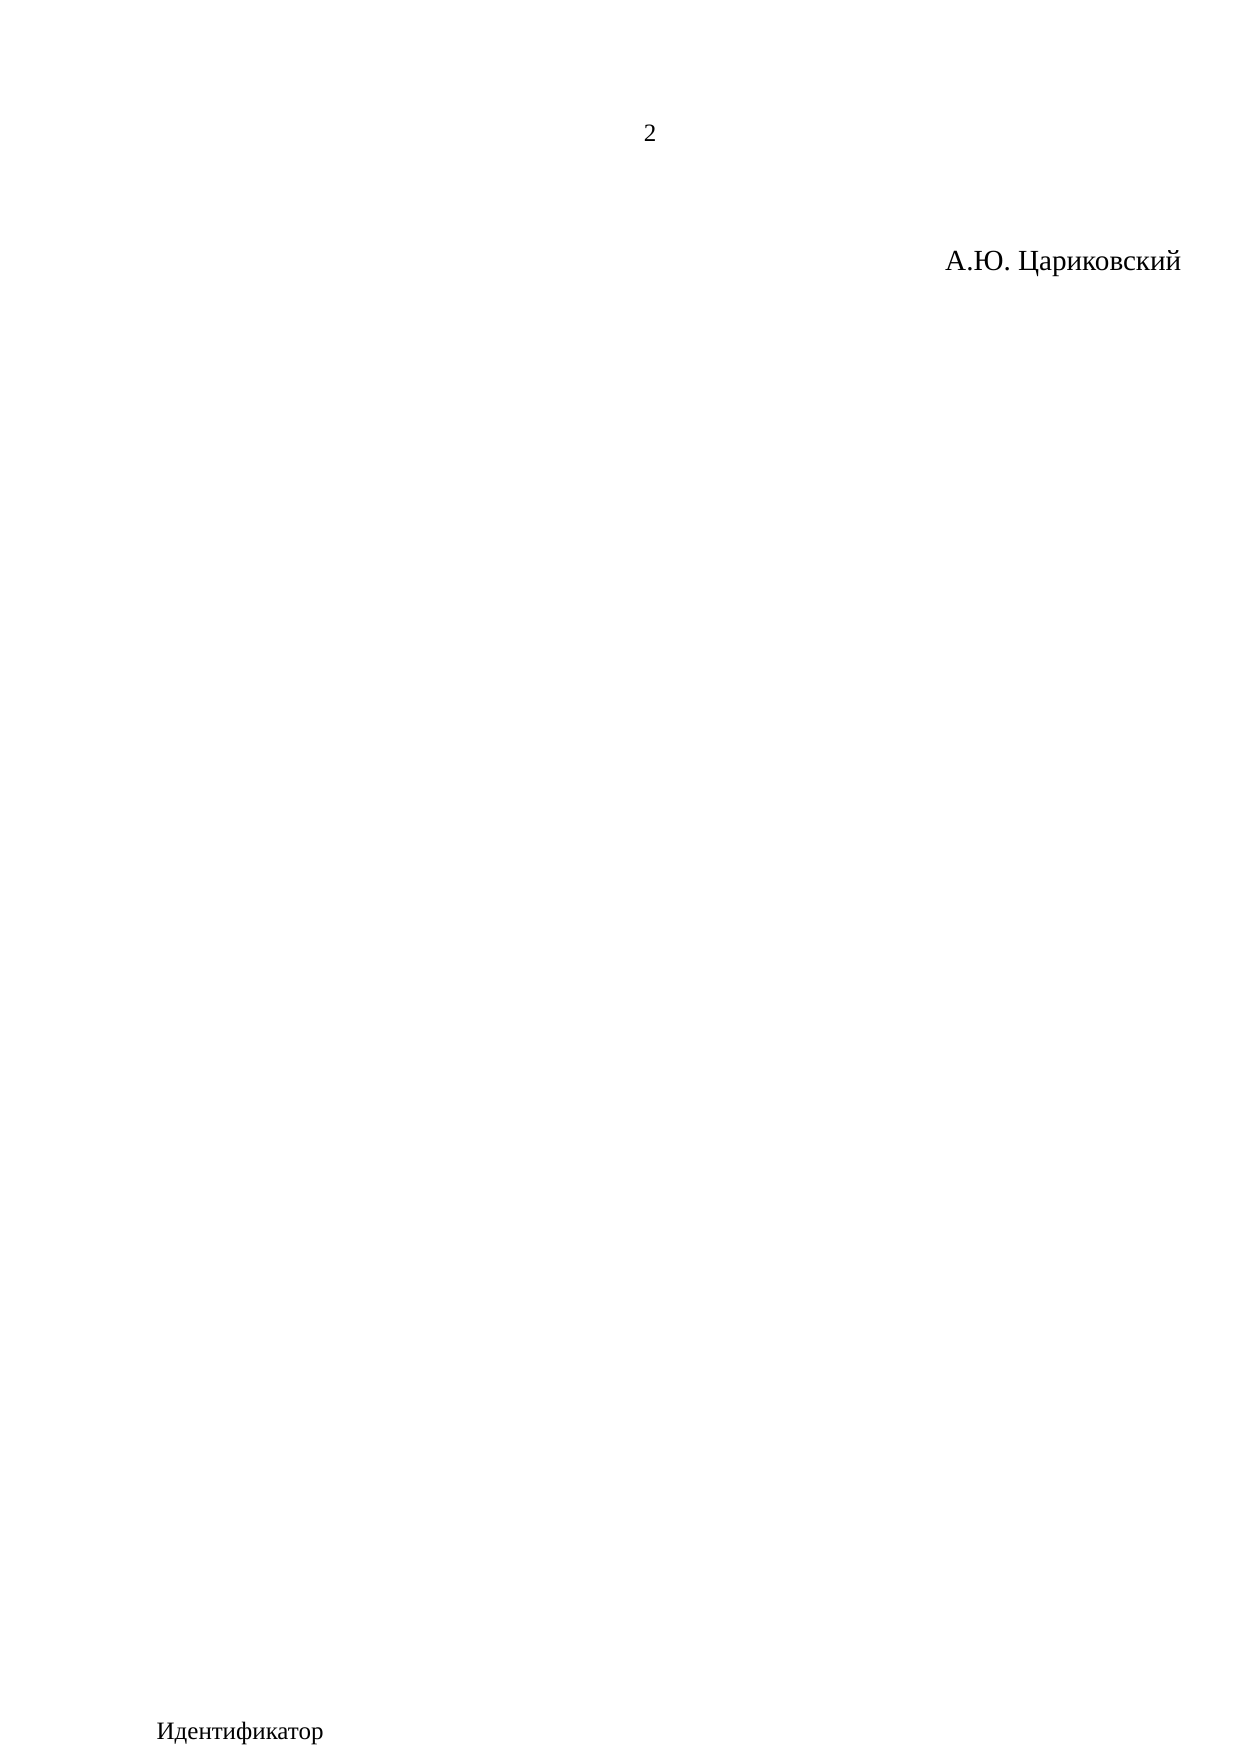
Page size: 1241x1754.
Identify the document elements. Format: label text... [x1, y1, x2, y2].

text А.Ю. Цариковский [118, 243, 1181, 277]
